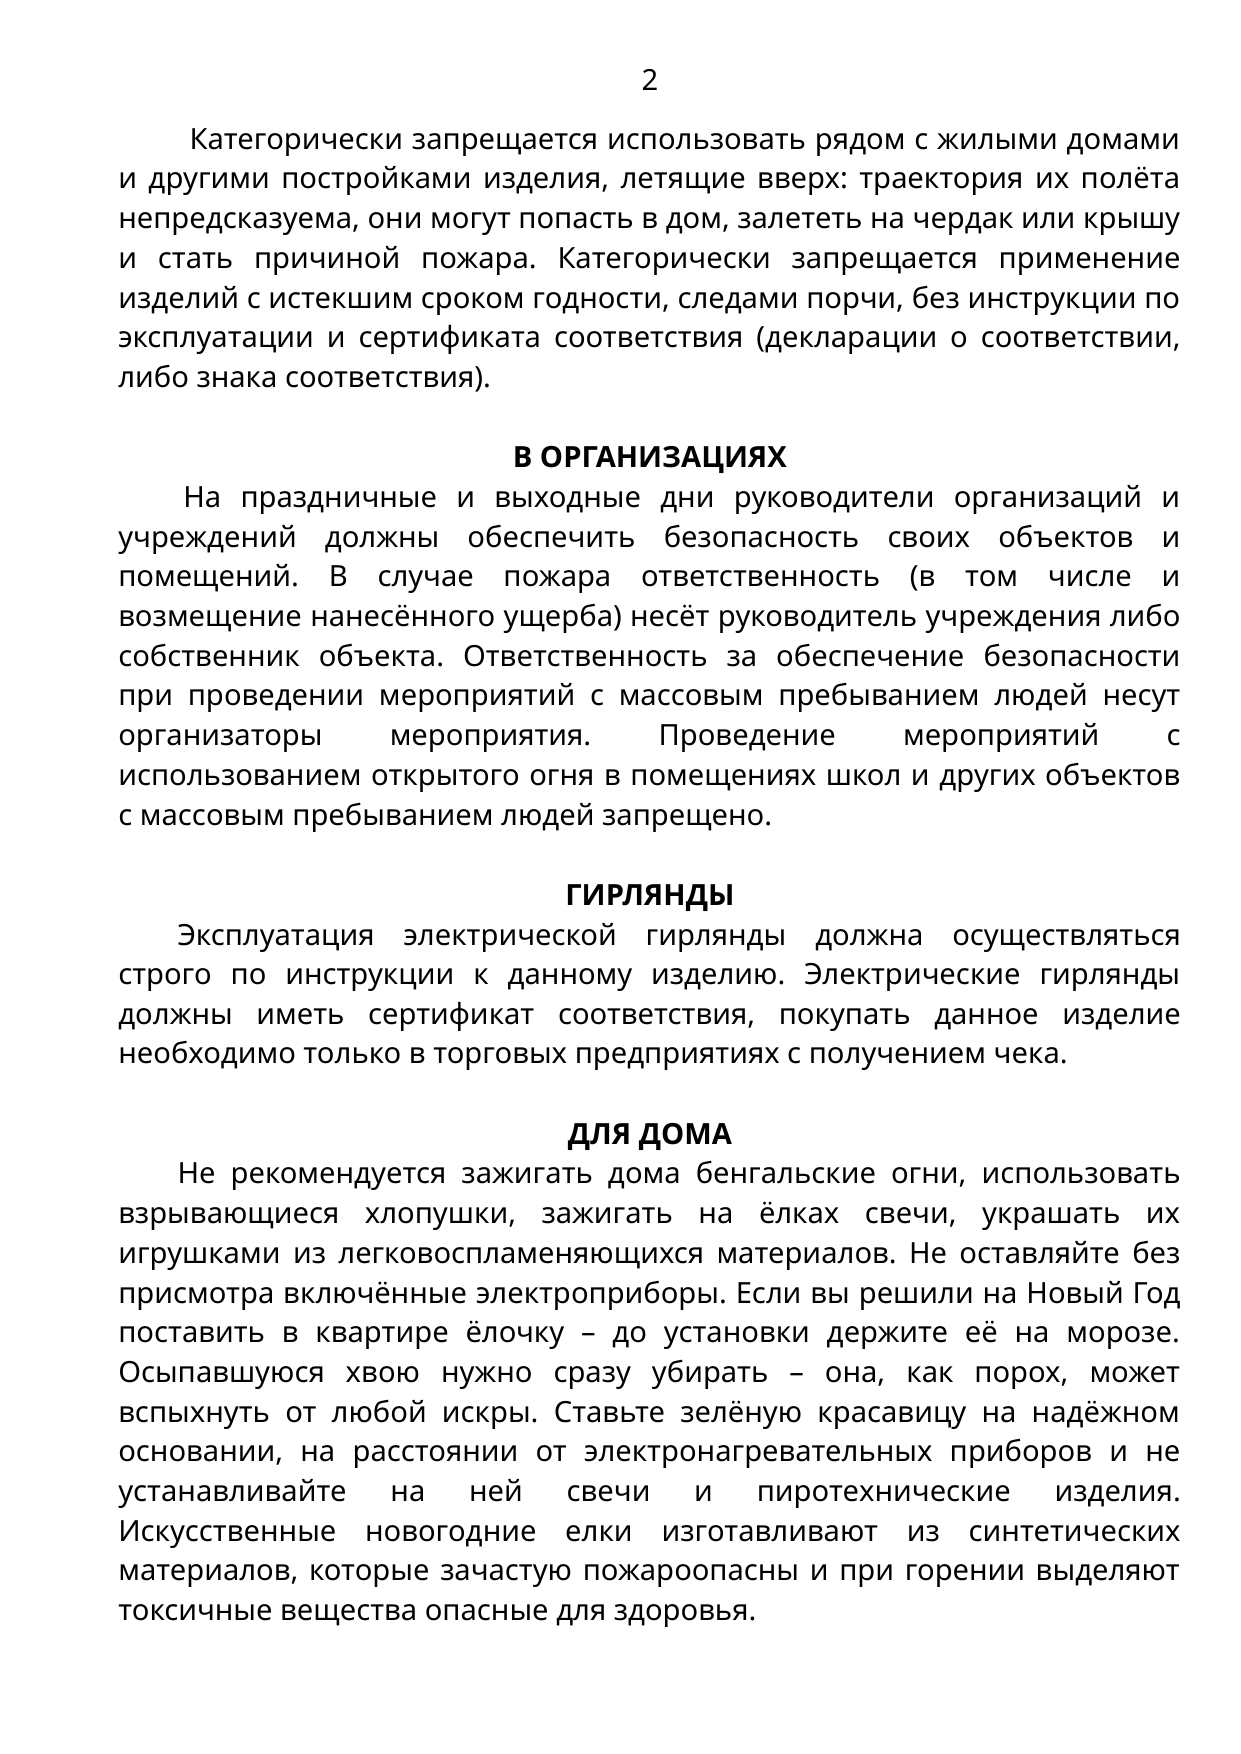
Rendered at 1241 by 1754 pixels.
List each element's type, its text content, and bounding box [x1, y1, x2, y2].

text На праздничные и выходные дни руководители организаций и учреждений должны обеспечить безопасность своих объектов и помещений. В случае пожара ответственность (в том числе и возмещение нанесённого ущерба) несёт руководитель учреждения либо собственник объекта. Ответственность за обеспечение безопасности при проведении мероприятий с массовым пребыванием людей несут организаторы мероприятия. Проведение мероприятий с использованием открытого огня в помещениях школ и других объектов с массовым пребыванием людей запрещено. [118, 476, 1181, 833]
subtitle ГИРЛЯНДЫ [118, 874, 1181, 914]
subtitle ДЛЯ ДОМА [118, 1113, 1181, 1153]
subtitle В ОРГАНИЗАЦИЯХ [118, 437, 1181, 476]
text Категорически запрещается использовать рядом с жилыми домами и другими постройками изделия, летящие вверх: траектория их полёта непредсказуема, они могут попасть в дом, залететь на чердак или крышу и стать причиной пожара. Категорически запрещается применение изделий с истекшим сроком годности, следами порчи, без инструкции по эксплуатации и сертификата соответствия (декларации о соответствии, либо знака соответствия). [118, 118, 1181, 396]
text Эксплуатация электрической гирлянды должна осуществляться строго по инструкции к данному изделию. Электрические гирлянды должны иметь сертификат соответствия, покупать данное изделие необходимо только в торговых предприятиях с получением чека. [118, 914, 1181, 1072]
text Не рекомендуется зажигать дома бенгальские огни, использовать взрывающиеся хлопушки, зажигать на ёлках свечи, украшать их игрушками из легковоспламеняющихся материалов. Не оставляйте без присмотра включённые электроприборы. Если вы решили на Новый Год поставить в квартире ёлочку – до установки держите её на морозе. Осыпавшуюся хвою нужно сразу убирать – она, как порох, может вспыхнуть от любой искры. Ставьте зелёную красавицу на надёжном основании, на расстоянии от электронагревательных приборов и не устанавливайте на ней свечи и пиротехнические изделия. Искусственные новогодние елки изготавливают из синтетических материалов, которые зачастую пожароопасны и при горении выделяют токсичные вещества опасные для здоровья. [118, 1153, 1181, 1629]
